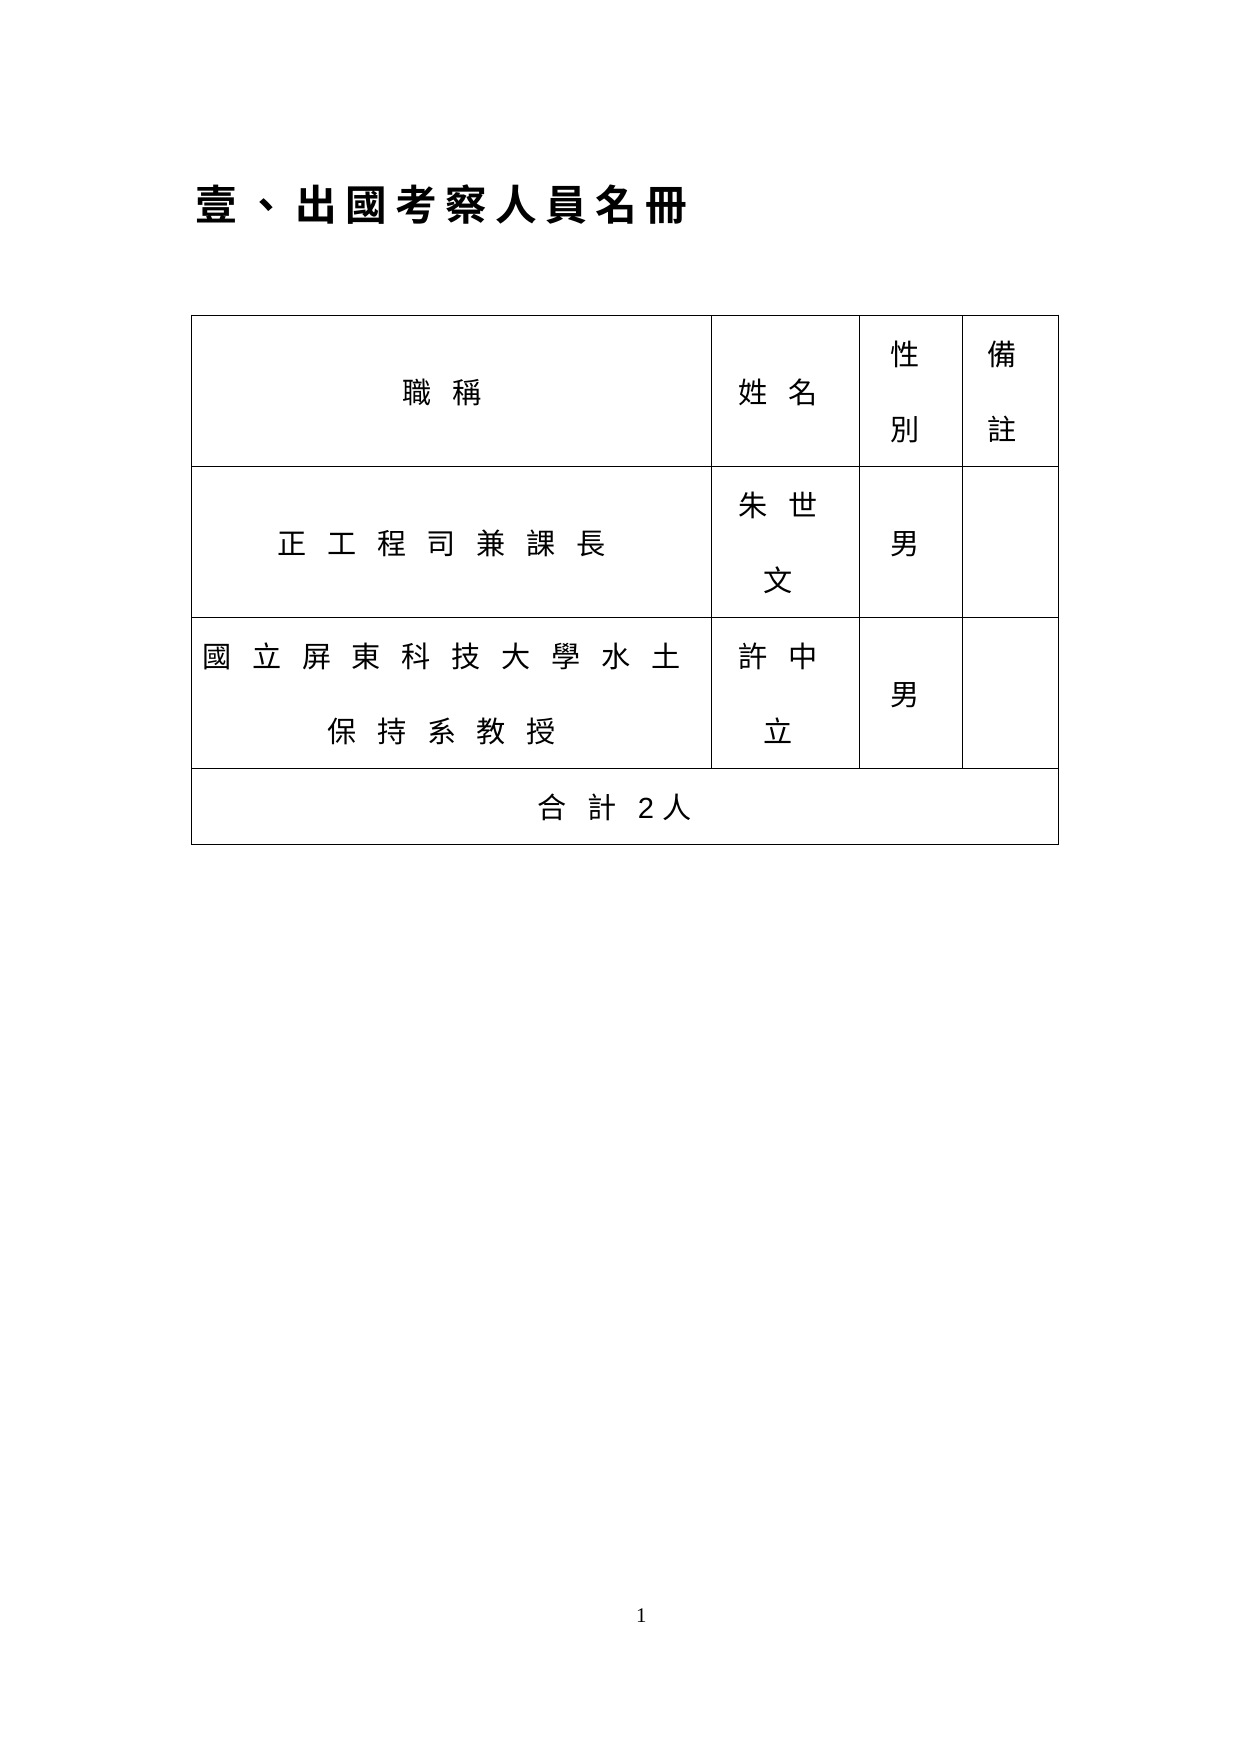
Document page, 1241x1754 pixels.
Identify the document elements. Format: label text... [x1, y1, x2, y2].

table_cell 許中立 [712, 618, 859, 768]
table_cell [963, 618, 1058, 768]
table_cell 正工程司兼課長 [192, 467, 711, 617]
table_cell 男 [860, 618, 962, 768]
table_cell 國立屏東科技大學水土保持系教授 [192, 618, 711, 768]
table_cell 朱世文 [712, 467, 859, 617]
table_cell [963, 467, 1058, 617]
table_cell 男 [860, 467, 962, 617]
text 壹、出國考察人員名冊 [195, 164, 1045, 239]
table_header 性別 [860, 316, 962, 466]
table_header 備註 [963, 316, 1058, 466]
table_header 姓名 [712, 316, 859, 466]
table_cell 合計2人 [192, 769, 1058, 844]
table_header 職稱 [192, 316, 711, 466]
